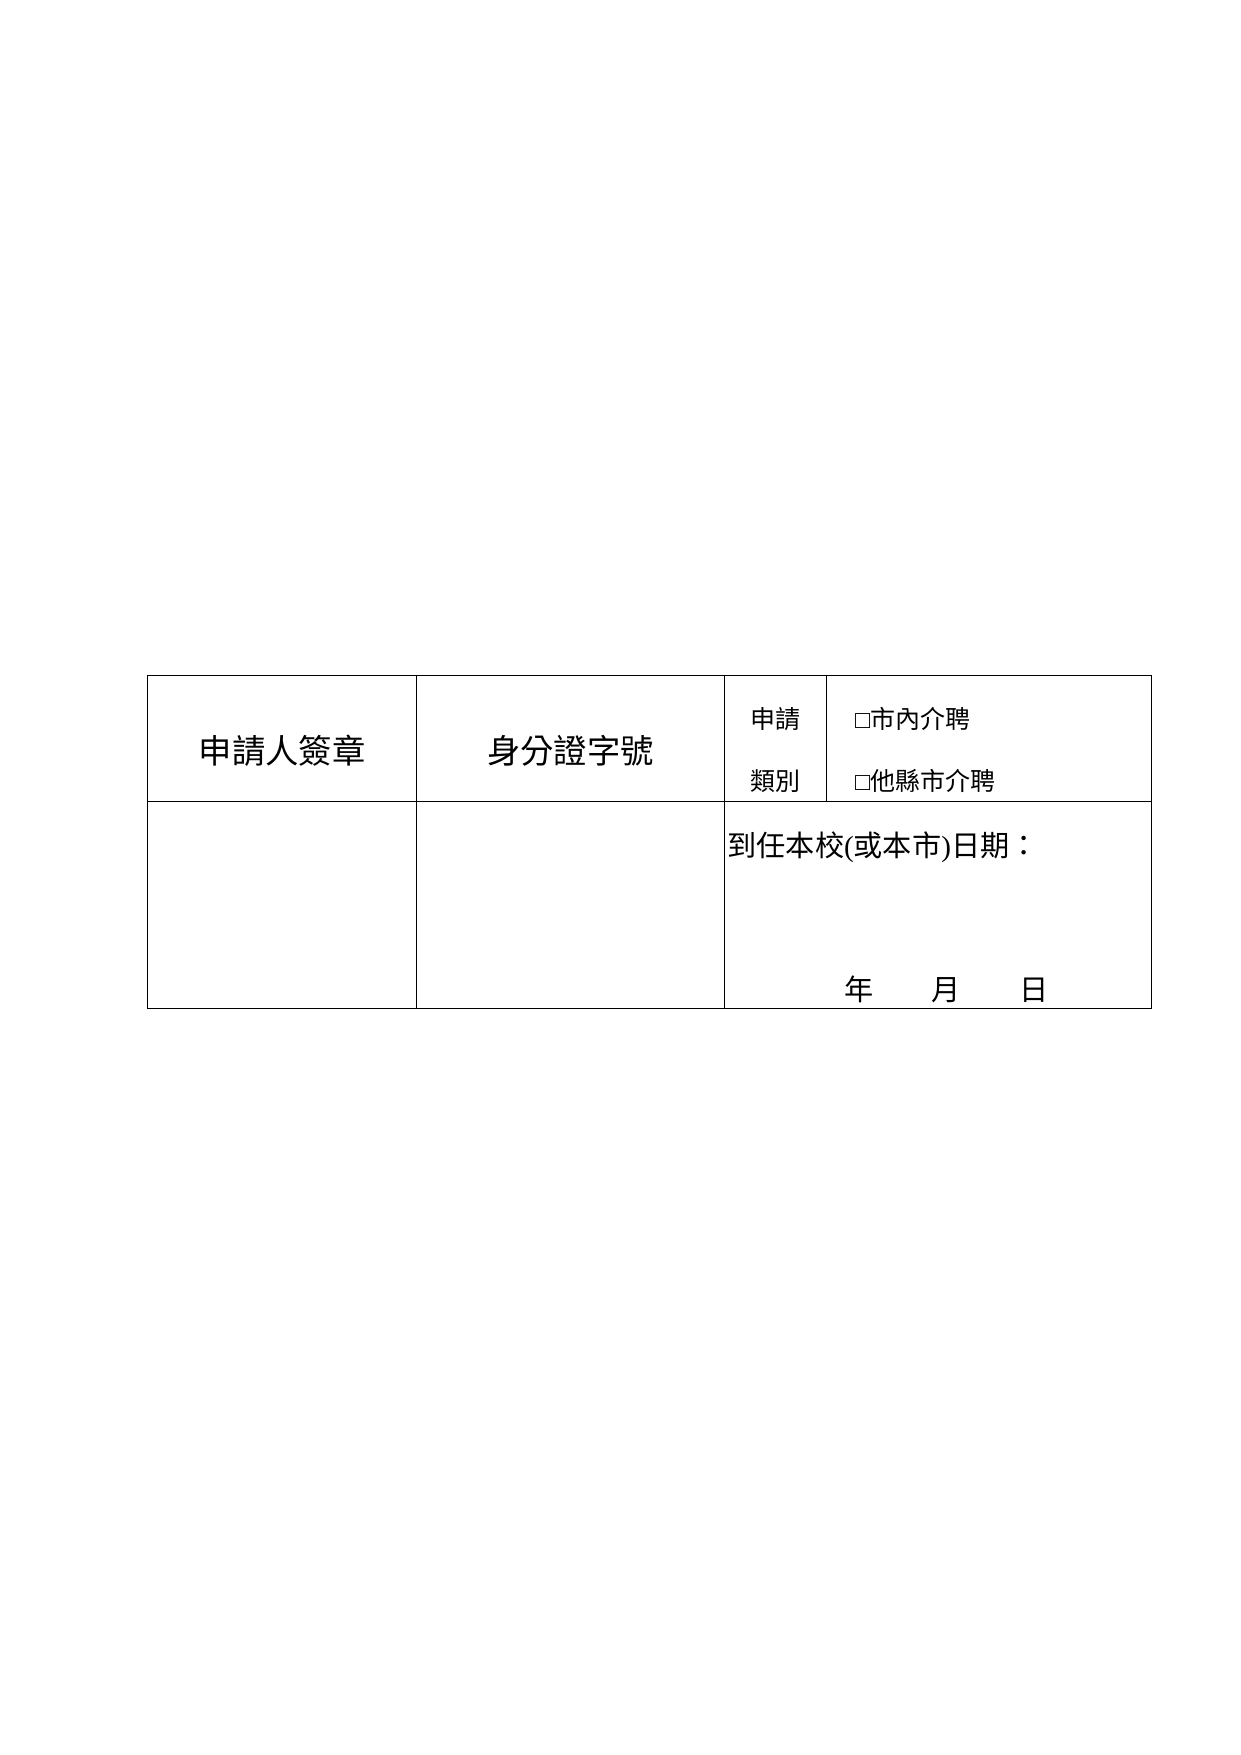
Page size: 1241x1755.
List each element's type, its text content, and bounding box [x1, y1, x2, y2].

table_header □市內介聘 □他縣市介聘 [827, 676, 1151, 801]
table_header 申請人簽章 [148, 676, 416, 801]
table_header 申請 類別 [725, 676, 826, 801]
table_cell [417, 802, 724, 1008]
table_header 身分證字號 [417, 676, 724, 801]
table_cell 到任本校(或本市)日期： 年 月 日 [725, 802, 1151, 1008]
table_cell [148, 802, 416, 1008]
